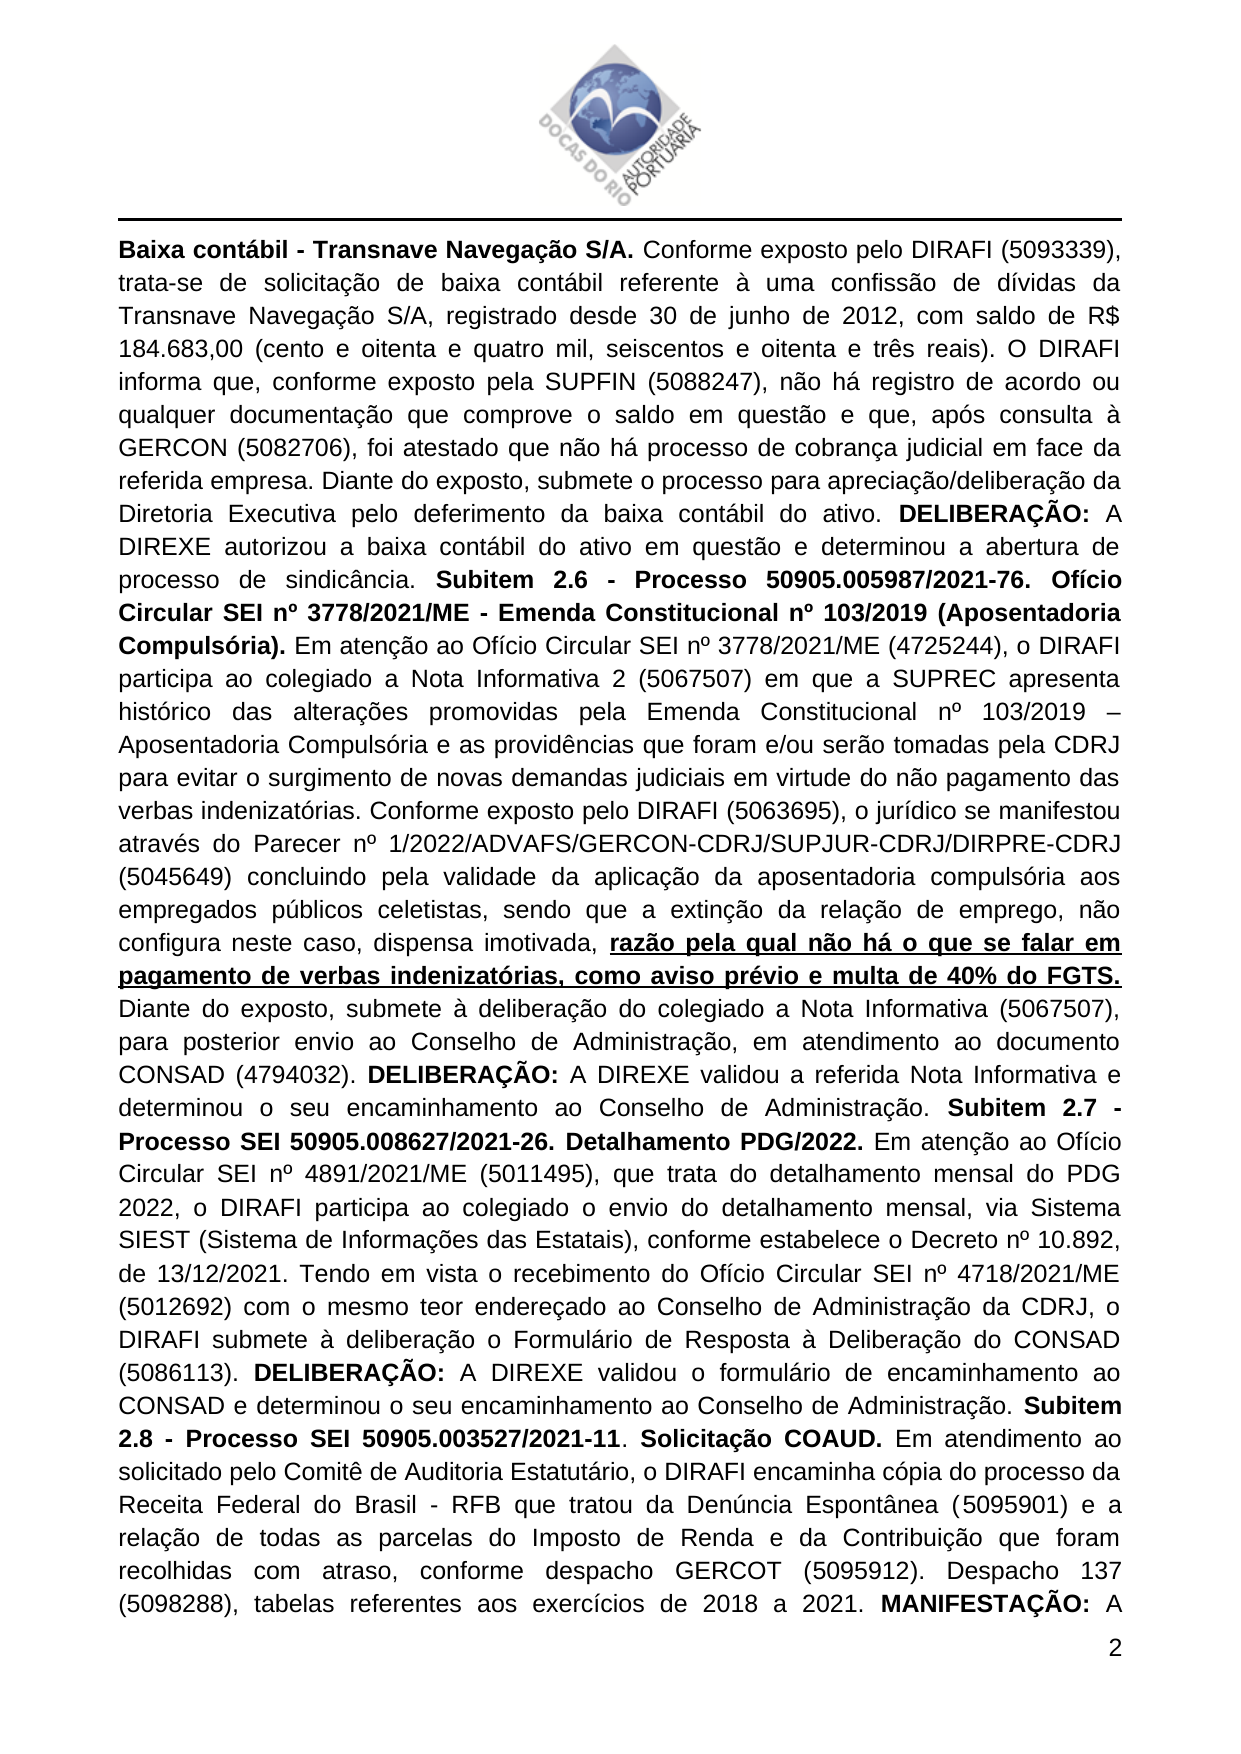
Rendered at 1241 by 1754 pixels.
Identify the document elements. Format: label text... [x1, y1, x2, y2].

text Diante do exposto, submete à deliberação do colegiado a Nota Informativa (5067507), para posterior envio ao Conselho de Administração, em atendimento ao documento CONSAD (4794032). DELIBERAÇÃO: A DIREXE validou a referida Nota Informativa e determinou o seu encaminhamento ao Conselho de Administração. Subitem 2.7 - Processo SEI 50905.008627/2021-26. Detalhamento PDG/2022. Em atenção ao Ofício Circular SEI nº 4891/2021/ME (5011495), que trata do detalhamento mensal do PDG 2022, o DIRAFI participa ao colegiado o envio do detalhamento mensal, via Sistema SIEST (Sistema de Informações das Estatais), conforme estabelece o Decreto nº 10.892, de 13/12/2021. Tendo em vista o recebimento do Ofício Circular SEI nº 4718/2021/ME (5012692) com o mesmo teor endereçado ao Conselho de Administração da CDRJ, o DIRAFI submete à deliberação o Formulário de Resposta à Deliberação do CONSAD (5086113). DELIBERAÇÃO: A DIREXE validou o formulário de encaminhamento ao CONSAD e determinou o seu encaminhamento ao Conselho de Administração. Subitem 2.8 - Processo SEI 50905.003527/2021-11. Solicitação COAUD. Em atendimento ao solicitado pelo Comitê de Auditoria Estatutário, o DIRAFI encaminha cópia do processo da Receita Federal do Brasil - RFB que tratou da Denúncia Espontânea (5095901) e a relação de todas as parcelas do Imposto de Renda e da Contribuição que foram recolhidas com atraso, conforme despacho GERCOT (5095912). Despacho 137 (5098288), tabelas referentes aos exercícios de 2018 a 2021. MANIFESTAÇÃO: A [118, 988, 1122, 1617]
text Baixa contábil - Transnave Navegação S/A. Conforme exposto pelo DIRAFI (5093339), trata-se de solicitação de baixa contábil referente à uma confissão de dívidas da Transnave Navegação S/A, registrado desde 30 de junho de 2012, com saldo de R$ 184.683,00 (cento e oitenta e quatro mil, seiscentos e oitenta e três reais). O DIRAFI informa que, conforme exposto pela SUPFIN (5088247), não há registro de acordo ou qualquer documentação que comprove o saldo em questão e que, após consulta à GERCON (5082706), foi atestado que não há processo de cobrança judicial em face da referida empresa. Diante do exposto, submete o processo para apreciação/deliberação da Diretoria Executiva pelo deferimento da baixa contábil do ativo. DELIBERAÇÃO: A DIREXE autorizou a baixa contábil do ativo em questão e determinou a abertura de processo de sindicância. Subitem 2.6 - Processo 50905.005987/2021-76. Ofício Circular SEI nº 3778/2021/ME - Emenda Constitucional nº 103/2019 (Aposentadoria Compulsória). Em atenção ao Ofício Circular SEI nº 3778/2021/ME (4725244), o DIRAFI participa ao colegiado a Nota Informativa 2 (5067507) em que a SUPREC apresenta histórico das alterações promovidas pela Emenda Constitucional nº 103/2019 – Aposentadoria Compulsória e as providências que foram e/ou serão tomadas pela CDRJ para evitar o surgimento de novas demandas judiciais em virtude do não pagamento das verbas indenizatórias. Conforme exposto pelo DIRAFI (5063695), o jurídico se manifestou através do Parecer nº 1/2022/ADVAFS/GERCON-CDRJ/SUPJUR-CDRJ/DIRPRE-CDRJ (5045649) concluindo pela validade da aplicação da aposentadoria compulsória aos empregados públicos celetistas, sendo que a extinção da relação de emprego, não configura neste caso, dispensa imotivada, razão pela qual não há o que se falar em pagamento de verbas indenizatórias, como aviso prévio e multa de 40% do FGTS. [118, 235, 1122, 986]
